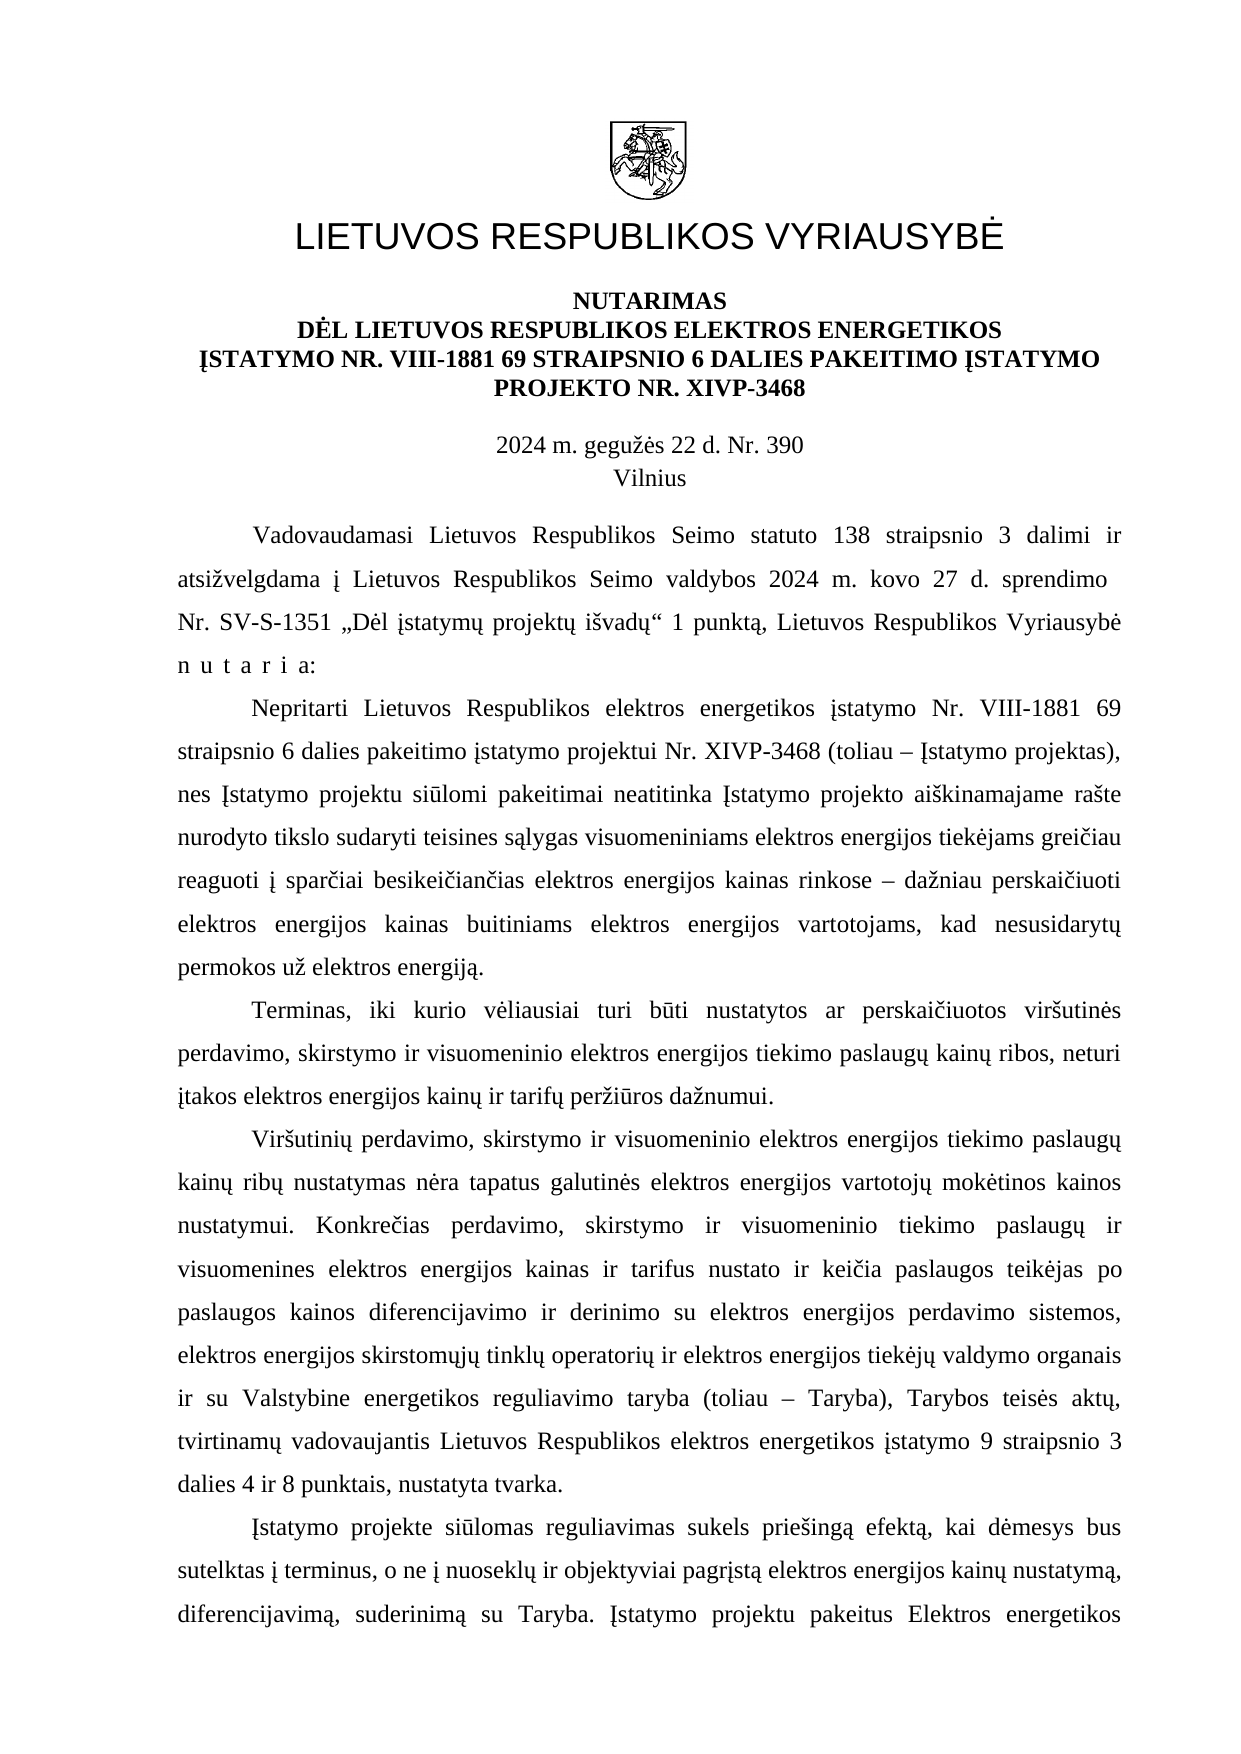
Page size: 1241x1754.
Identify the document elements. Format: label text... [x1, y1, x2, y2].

text ĮSTATYMO NR. VIII-1881 69 STRAIPSNIO 6 DALIES PAKEITIMO ĮSTATYMO PROJEKTO NR. XIVP-3468 [177, 344, 1122, 401]
text Viršutinių perdavimo, skirstymo ir visuomeninio elektros energijos tiekimo paslaugų kainų ribų nustatymas nėra tapatus galutinės elektros energijos vartotojų mokėtinos kainos nustatymui. Konkrečias perdavimo, skirstymo ir visuomeninio tiekimo paslaugų ir visuomenines elektros energijos kainas ir tarifus nustato ir keičia paslaugos teikėjas po paslaugos kainos diferencijavimo ir derinimo su elektros energijos perdavimo sistemos, elektros energijos skirstomųjų tinklų operatorių ir elektros energijos tiekėjų valdymo organais ir su Valstybine energetikos reguliavimo taryba (toliau – Taryba), Tarybos teisės aktų, tvirtinamų vadovaujantis Lietuvos Respublikos elektros energetikos įstatymo 9 straipsnio 3 dalies 4 ir 8 punktais, nustatyta tvarka. [177, 1124, 1122, 1498]
text Vadovaudamasi Lietuvos Respublikos Seimo statuto 138 straipsnio 3 dalimi ir atsižvelgdama į Lietuvos Respublikos Seimo valdybos 2024 m. kovo 27 d. sprendimo Nr. SV-S-1351 „Dėl įstatymų projektų išvadų“ 1 punktą, Lietuvos Respublikos Vyriausybė nutaria: [177, 521, 1122, 679]
text Terminas, iki kurio vėliausiai turi būti nustatytos ar perskaičiuotos viršutinės perdavimo, skirstymo ir visuomeninio elektros energijos tiekimo paslaugų kainų ribos, neturi įtakos elektros energijos kainų ir tarifų peržiūros dažnumui. [177, 995, 1122, 1110]
text 2024 m. gegužės 22 d. Nr. 390 [177, 430, 1122, 459]
text Nepritarti Lietuvos Respublikos elektros energetikos įstatymo Nr. VIII-1881 69 straipsnio 6 dalies pakeitimo įstatymo projektui Nr. XIVP-3468 (toliau – Įstatymo projektas), nes Įstatymo projektu siūlomi pakeitimai neatitinka Įstatymo projekto aiškinamajame rašte nurodyto tikslo sudaryti teisines sąlygas visuomeniniams elektros energijos tiekėjams greičiau reaguoti į sparčiai besikeičiančias elektros energijos kainas rinkose – dažniau perskaičiuoti elektros energijos kainas buitiniams elektros energijos vartotojams, kad nesusidarytų permokos už elektros energiją. [177, 693, 1122, 981]
text DĖL LIETUVOS RESPUBLIKOS ELEKTROS ENERGETIKOS [177, 315, 1122, 344]
text Įstatymo projekte siūlomas reguliavimas sukels priešingą efektą, kai dėmesys bus sutelktas į terminus, o ne į nuoseklų ir objektyviai pagrįstą elektros energijos kainų nustatymą, diferencijavimą, suderinimą su Taryba. Įstatymo projektu pakeitus Elektros energetikos [177, 1512, 1122, 1627]
text Lietuvos Respublikos Vyriausybė [177, 214, 1122, 258]
text Vilnius [177, 463, 1122, 492]
text nutarimas [177, 286, 1122, 315]
